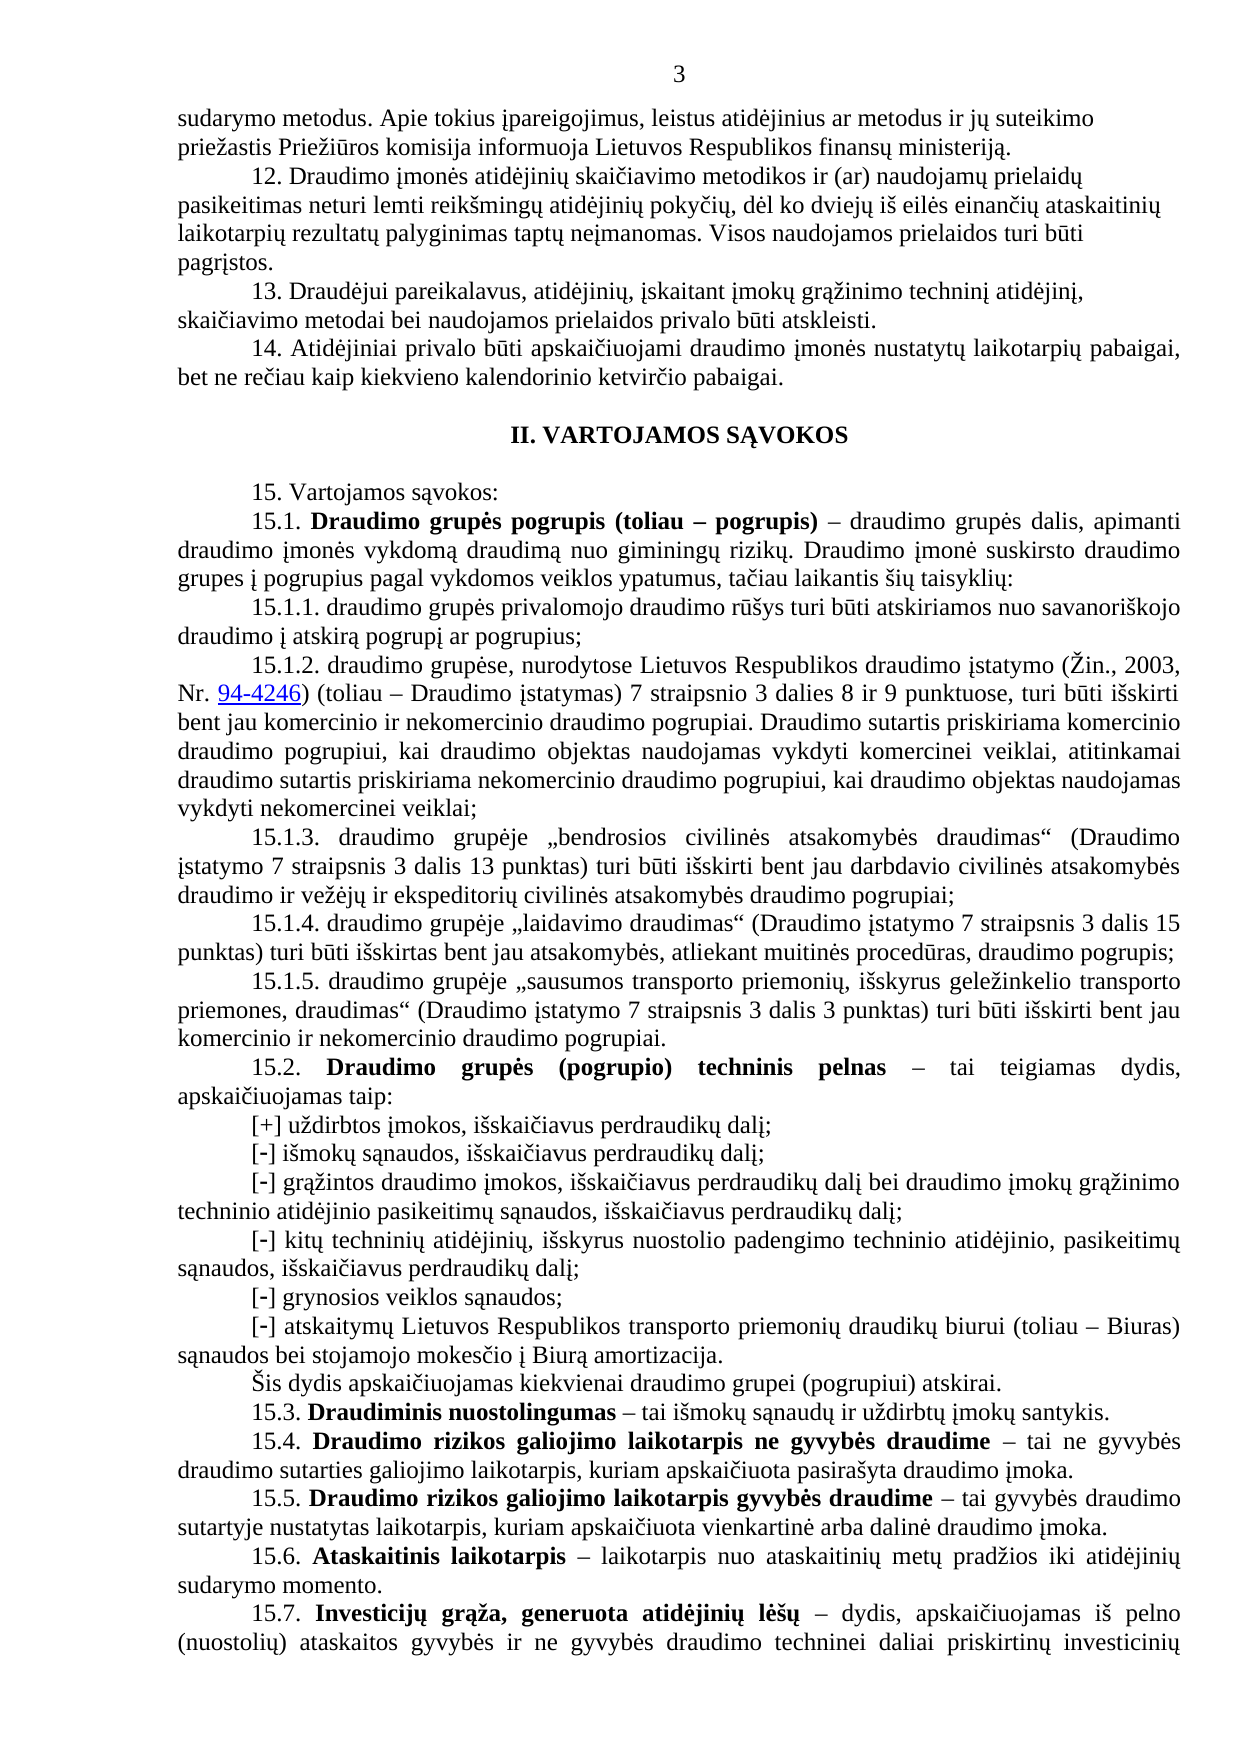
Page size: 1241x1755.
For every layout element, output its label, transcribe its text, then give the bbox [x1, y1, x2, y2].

text 15.6. Ataskaitinis laikotarpis – laikotarpis nuo ataskaitinių metų pradžios iki atidėjinių sudarymo momento. [177, 1541, 1181, 1598]
text [-] išmokų sąnaudos, išskaičiavus perdraudikų dalį; [177, 1138, 1181, 1167]
text II. VARTOJAMOS SĄVOKOS [177, 420, 1181, 448]
text [-] grynosios veiklos sąnaudos; [177, 1282, 1181, 1311]
text 15.1. Draudimo grupės pogrupis (toliau – pogrupis) – draudimo grupės dalis, apimanti draudimo įmonės vykdomą draudimą nuo giminingų rizikų. Draudimo įmonė suskirsto draudimo grupes į pogrupius pagal vykdomos veiklos ypatumus, tačiau laikantis šių taisyklių: [177, 506, 1181, 592]
text [+] uždirbtos įmokos, išskaičiavus perdraudikų dalį; [177, 1110, 1181, 1138]
text [-] atskaitymų Lietuvos Respublikos transporto priemonių draudikų biurui (toliau – Biuras) sąnaudos bei stojamojo mokesčio į Biurą amortizacija. [177, 1311, 1181, 1368]
text [-] grąžintos draudimo įmokos, išskaičiavus perdraudikų dalį bei draudimo įmokų grąžinimo techninio atidėjinio pasikeitimų sąnaudos, išskaičiavus perdraudikų dalį; [177, 1167, 1181, 1225]
text 15.3. Draudiminis nuostolingumas – tai išmokų sąnaudų ir uždirbtų įmokų santykis. [177, 1397, 1181, 1426]
text [-] kitų techninių atidėjinių, išskyrus nuostolio padengimo techninio atidėjinio, pasikeitimų sąnaudos, išskaičiavus perdraudikų dalį; [177, 1225, 1181, 1282]
text 15.7. Investicijų grąža, generuota atidėjinių lėšų – dydis, apskaičiuojamas iš pelno (nuostolių) ataskaitos gyvybės ir ne gyvybės draudimo techninei daliai priskirtinų investicinių [177, 1598, 1181, 1656]
text 15.5. Draudimo rizikos galiojimo laikotarpis gyvybės draudime – tai gyvybės draudimo sutartyje nustatytas laikotarpis, kuriam apskaičiuota vienkartinė arba dalinė draudimo įmoka. [177, 1483, 1181, 1541]
text Šis dydis apskaičiuojamas kiekvienai draudimo grupei (pogrupiui) atskirai. [177, 1368, 1181, 1397]
text 13. Draudėjui pareikalavus, atidėjinių, įskaitant įmokų grąžinimo techninį atidėjinį, skaičiavimo metodai bei naudojamos prielaidos privalo būti atskleisti. [177, 276, 1181, 333]
text 12. Draudimo įmonės atidėjinių skaičiavimo metodikos ir (ar) naudojamų prielaidų pasikeitimas neturi lemti reikšmingų atidėjinių pokyčių, dėl ko dviejų iš eilės einančių ataskaitinių laikotarpių rezultatų palyginimas taptų neįmanomas. Visos naudojamos prielaidos turi būti pagrįstos. [177, 161, 1181, 276]
text 15.2. Draudimo grupės (pogrupio) techninis pelnas – tai teigiamas dydis, apskaičiuojamas taip: [177, 1052, 1181, 1110]
text 14. Atidėjiniai privalo būti apskaičiuojami draudimo įmonės nustatytų laikotarpių pabaigai, bet ne rečiau kaip kiekvieno kalendorinio ketvirčio pabaigai. [177, 333, 1181, 391]
text 15.1.4. draudimo grupėje „laidavimo draudimas“ (Draudimo įstatymo 7 straipsnis 3 dalis 15 punktas) turi būti išskirtas bent jau atsakomybės, atliekant muitinės procedūras, draudimo pogrupis; [177, 908, 1181, 966]
text 15.1.5. draudimo grupėje „sausumos transporto priemonių, išskyrus geležinkelio transporto priemones, draudimas“ (Draudimo įstatymo 7 straipsnis 3 dalis 3 punktas) turi būti išskirti bent jau komercinio ir nekomercinio draudimo pogrupiai. [177, 966, 1181, 1052]
text sudarymo metodus. Apie tokius įpareigojimus, leistus atidėjinius ar metodus ir jų suteikimo priežastis Priežiūros komisija informuoja Lietuvos Respublikos finansų ministeriją. [177, 103, 1181, 161]
text 15.4. Draudimo rizikos galiojimo laikotarpis ne gyvybės draudime – tai ne gyvybės draudimo sutarties galiojimo laikotarpis, kuriam apskaičiuota pasirašyta draudimo įmoka. [177, 1426, 1181, 1483]
text 15. Vartojamos sąvokos: [177, 477, 1181, 506]
text 15.1.2. draudimo grupėse, nurodytose Lietuvos Respublikos draudimo įstatymo (Žin., 2003, Nr. 94-4246) (toliau – Draudimo įstatymas) 7 straipsnio 3 dalies 8 ir 9 punktuose, turi būti išskirti bent jau komercinio ir nekomercinio draudimo pogrupiai. Draudimo sutartis priskiriama komercinio draudimo pogrupiui, kai draudimo objektas naudojamas vykdyti komercinei veiklai, atitinkamai draudimo sutartis priskiriama nekomercinio draudimo pogrupiui, kai draudimo objektas naudojamas vykdyti nekomercinei veiklai; [177, 650, 1181, 822]
text 15.1.3. draudimo grupėje „bendrosios civilinės atsakomybės draudimas“ (Draudimo įstatymo 7 straipsnis 3 dalis 13 punktas) turi būti išskirti bent jau darbdavio civilinės atsakomybės draudimo ir vežėjų ir ekspeditorių civilinės atsakomybės draudimo pogrupiai; [177, 822, 1181, 908]
text 15.1.1. draudimo grupės privalomojo draudimo rūšys turi būti atskiriamos nuo savanoriškojo draudimo į atskirą pogrupį ar pogrupius; [177, 592, 1181, 650]
